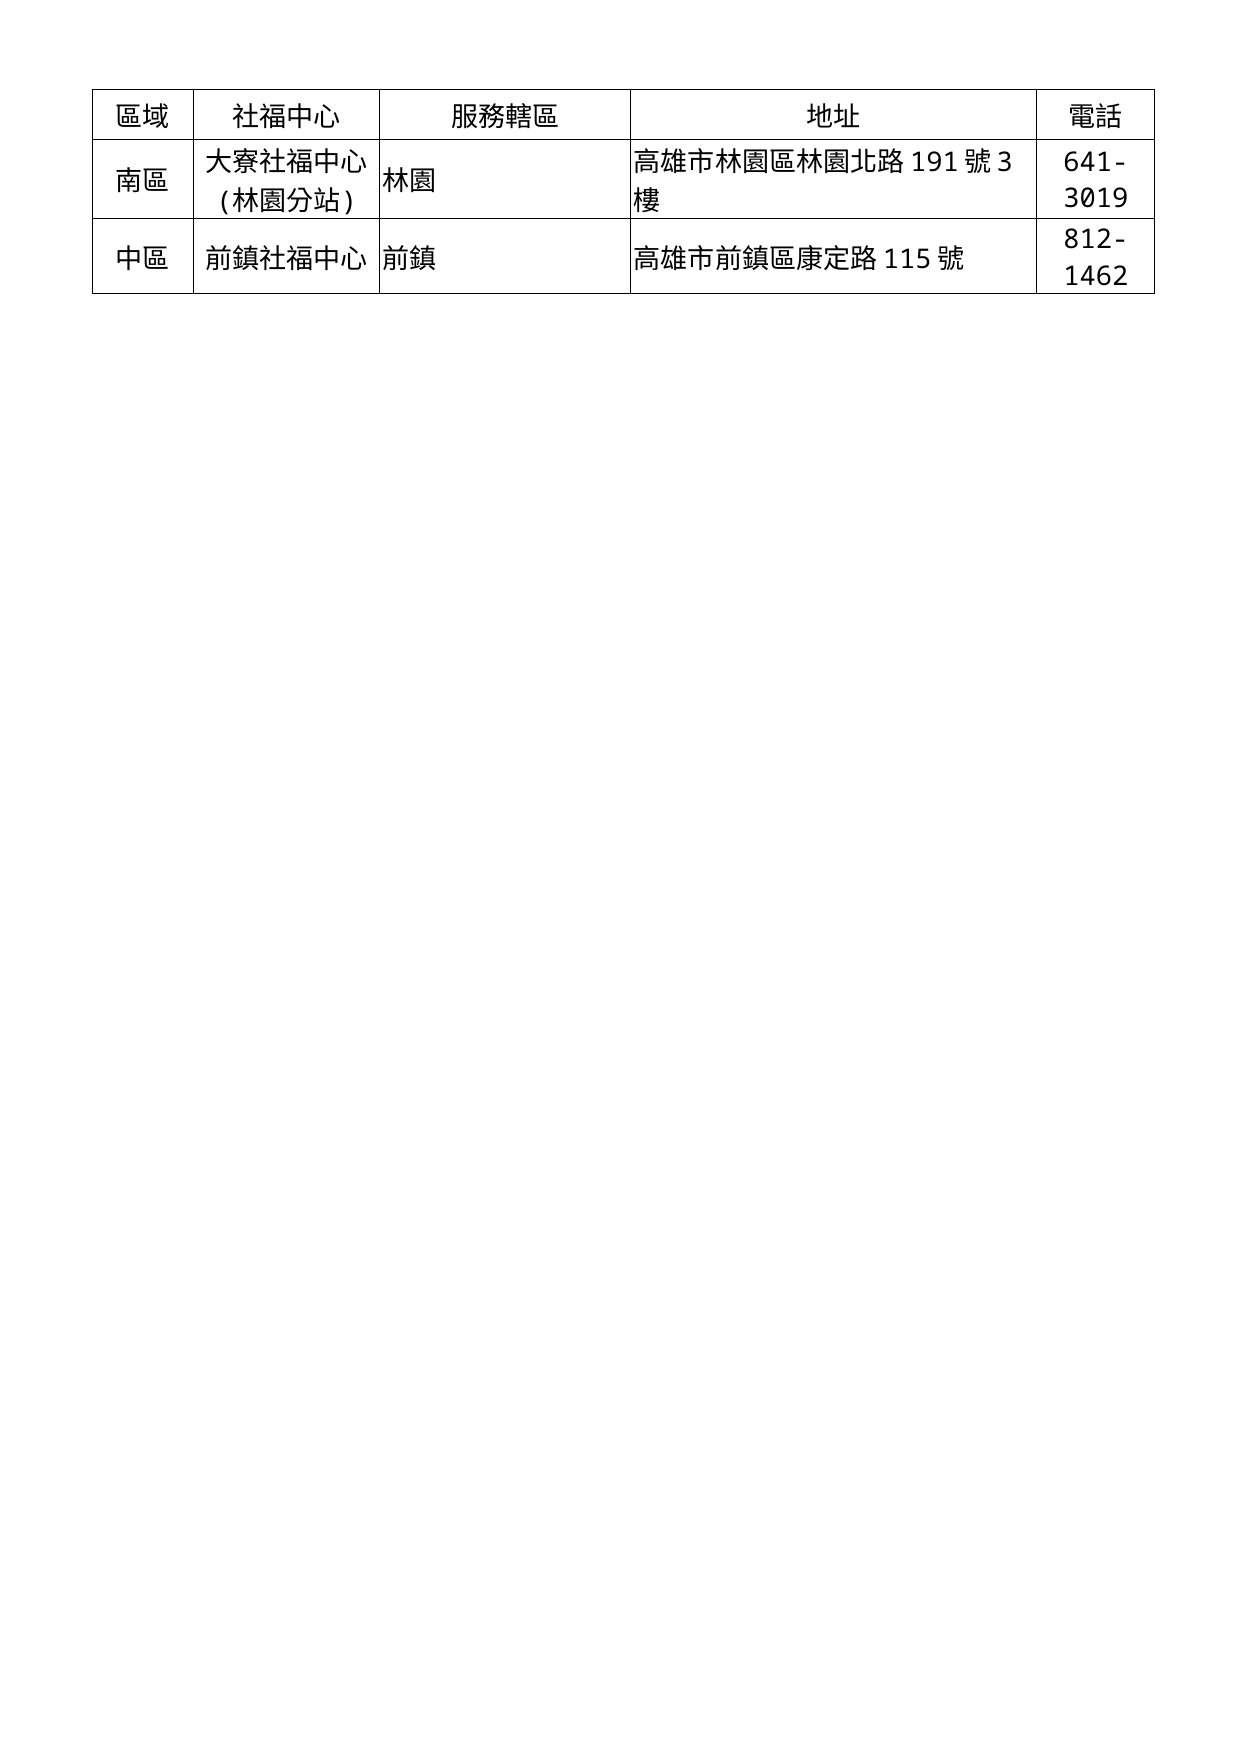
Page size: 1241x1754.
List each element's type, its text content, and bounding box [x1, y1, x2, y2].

table_cell 林園 [380, 140, 630, 218]
table_header 區域 [93, 90, 193, 139]
table_header 社福中心 [194, 90, 379, 139]
table_header 電話 [1037, 90, 1154, 139]
table_cell 高雄市前鎮區康定路115號 [631, 219, 1036, 293]
table_cell 前鎮 [380, 219, 630, 293]
table_header 服務轄區 [380, 90, 630, 139]
table_cell 南區 [93, 140, 193, 218]
table_cell 641-3019 [1037, 140, 1154, 218]
table_cell 中區 [93, 219, 193, 293]
table_cell 812-1462 [1037, 219, 1154, 293]
table_cell 高雄市林園區林園北路191號3樓 [631, 140, 1036, 218]
table_header 地址 [631, 90, 1036, 139]
table_cell 大寮社福中心(林園分站) [194, 140, 379, 218]
table_cell 前鎮社福中心 [194, 219, 379, 293]
